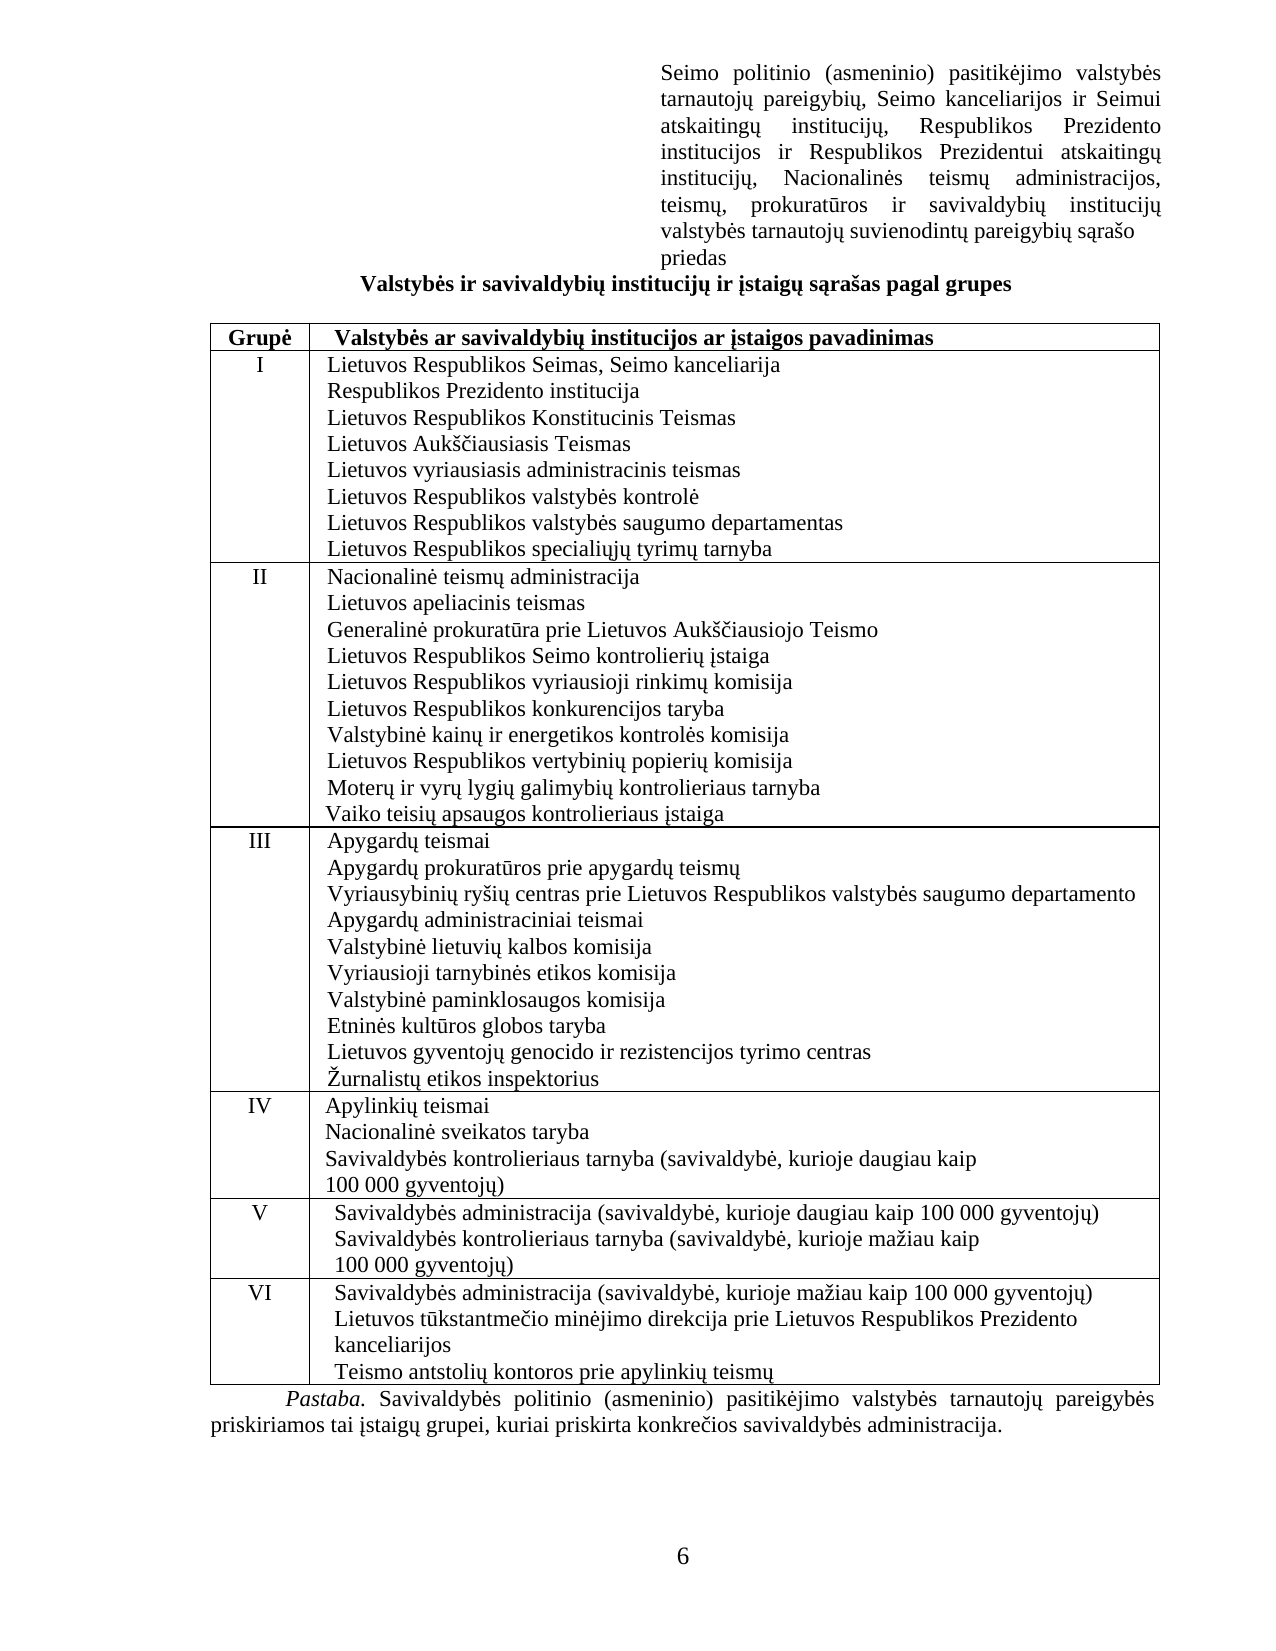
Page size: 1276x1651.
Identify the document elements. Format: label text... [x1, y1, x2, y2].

table_cell V [211, 1199, 309, 1278]
text priedas [660, 243, 1162, 270]
table_cell Nacionalinė teismų administracija Lietuvos apeliacinis teismas Generalinė prokuratūra prie Lietuvos Aukščiausiojo Teismo Lietuvos Respublikos Seimo kontrolierių įstaiga Lietuvos Respublikos vyriausioji rinkimų komisija Lietuvos Respublikos konkurencijos taryba Valstybinė kainų ir energetikos kontrolės komisija Lietuvos Respublikos vertybinių popierių komisija Moterų ir vyrų lygių galimybių kontrolieriaus tarnyba Vaiko teisių apsaugos kontrolieriaus įstaiga [310, 563, 1159, 826]
table_cell II [211, 563, 309, 826]
text Valstybės ir savivaldybių institucijų ir įstaigų sąrašas pagal grupes [210, 270, 1162, 296]
text Pastaba. Savivaldybės politinio (asmeninio) pasitikėjimo valstybės tarnautojų pareigybės priskiriamos tai įstaigų grupei, kuriai priskirta konkrečios savivaldybės administracija. [210, 1385, 1155, 1438]
table_cell III [211, 828, 309, 1091]
table_cell Apylinkių teismai Nacionalinė sveikatos taryba Savivaldybės kontrolieriaus tarnyba (savivaldybė, kurioje daugiau kaip 100 000 gyventojų) [310, 1092, 1159, 1197]
table_cell I [211, 351, 309, 562]
table_cell Apygardų teismai Apygardų prokuratūros prie apygardų teismų Vyriausybinių ryšių centras prie Lietuvos Respublikos valstybės saugumo departamento Apygardų administraciniai teismai Valstybinė lietuvių kalbos komisija Vyriausioji tarnybinės etikos komisija Valstybinė paminklosaugos komisija Etninės kultūros globos taryba Lietuvos gyventojų genocido ir rezistencijos tyrimo centras Žurnalistų etikos inspektorius [310, 828, 1159, 1091]
table_cell VI [211, 1279, 309, 1384]
table_cell Savivaldybės administracija (savivaldybė, kurioje daugiau kaip 100 000 gyventojų) Savivaldybės kontrolieriaus tarnyba (savivaldybė, kurioje mažiau kaip 100 000 gyventojų) [310, 1199, 1159, 1278]
table_cell Lietuvos Respublikos Seimas, Seimo kanceliarija Respublikos Prezidento institucija Lietuvos Respublikos Konstitucinis Teismas Lietuvos Aukščiausiasis Teismas Lietuvos vyriausiasis administracinis teismas Lietuvos Respublikos valstybės kontrolė Lietuvos Respublikos valstybės saugumo departamentas Lietuvos Respublikos specialiųjų tyrimų tarnyba [310, 351, 1159, 562]
table_header Valstybės ar savivaldybių institucijos ar įstaigos pavadinimas [310, 324, 1159, 350]
table_cell IV [211, 1092, 309, 1197]
table_header Grupė [211, 324, 309, 350]
text Seimo politinio (asmeninio) pasitikėjimo valstybės tarnautojų pareigybių, Seimo kanceliarijos ir Seimui atskaitingų institucijų, Respublikos Prezidento institucijos ir Respublikos Prezidentui atskaitingų institucijų, Nacionalinės teismų administracijos, teismų, prokuratūros ir savivaldybių institucijų valstybės tarnautojų suvienodintų pareigybių sąrašo [660, 59, 1162, 243]
table_cell Savivaldybės administracija (savivaldybė, kurioje mažiau kaip 100 000 gyventojų) Lietuvos tūkstantmečio minėjimo direkcija prie Lietuvos Respublikos Prezidento kanceliarijos Teismo antstolių kontoros prie apylinkių teismų [310, 1279, 1159, 1384]
